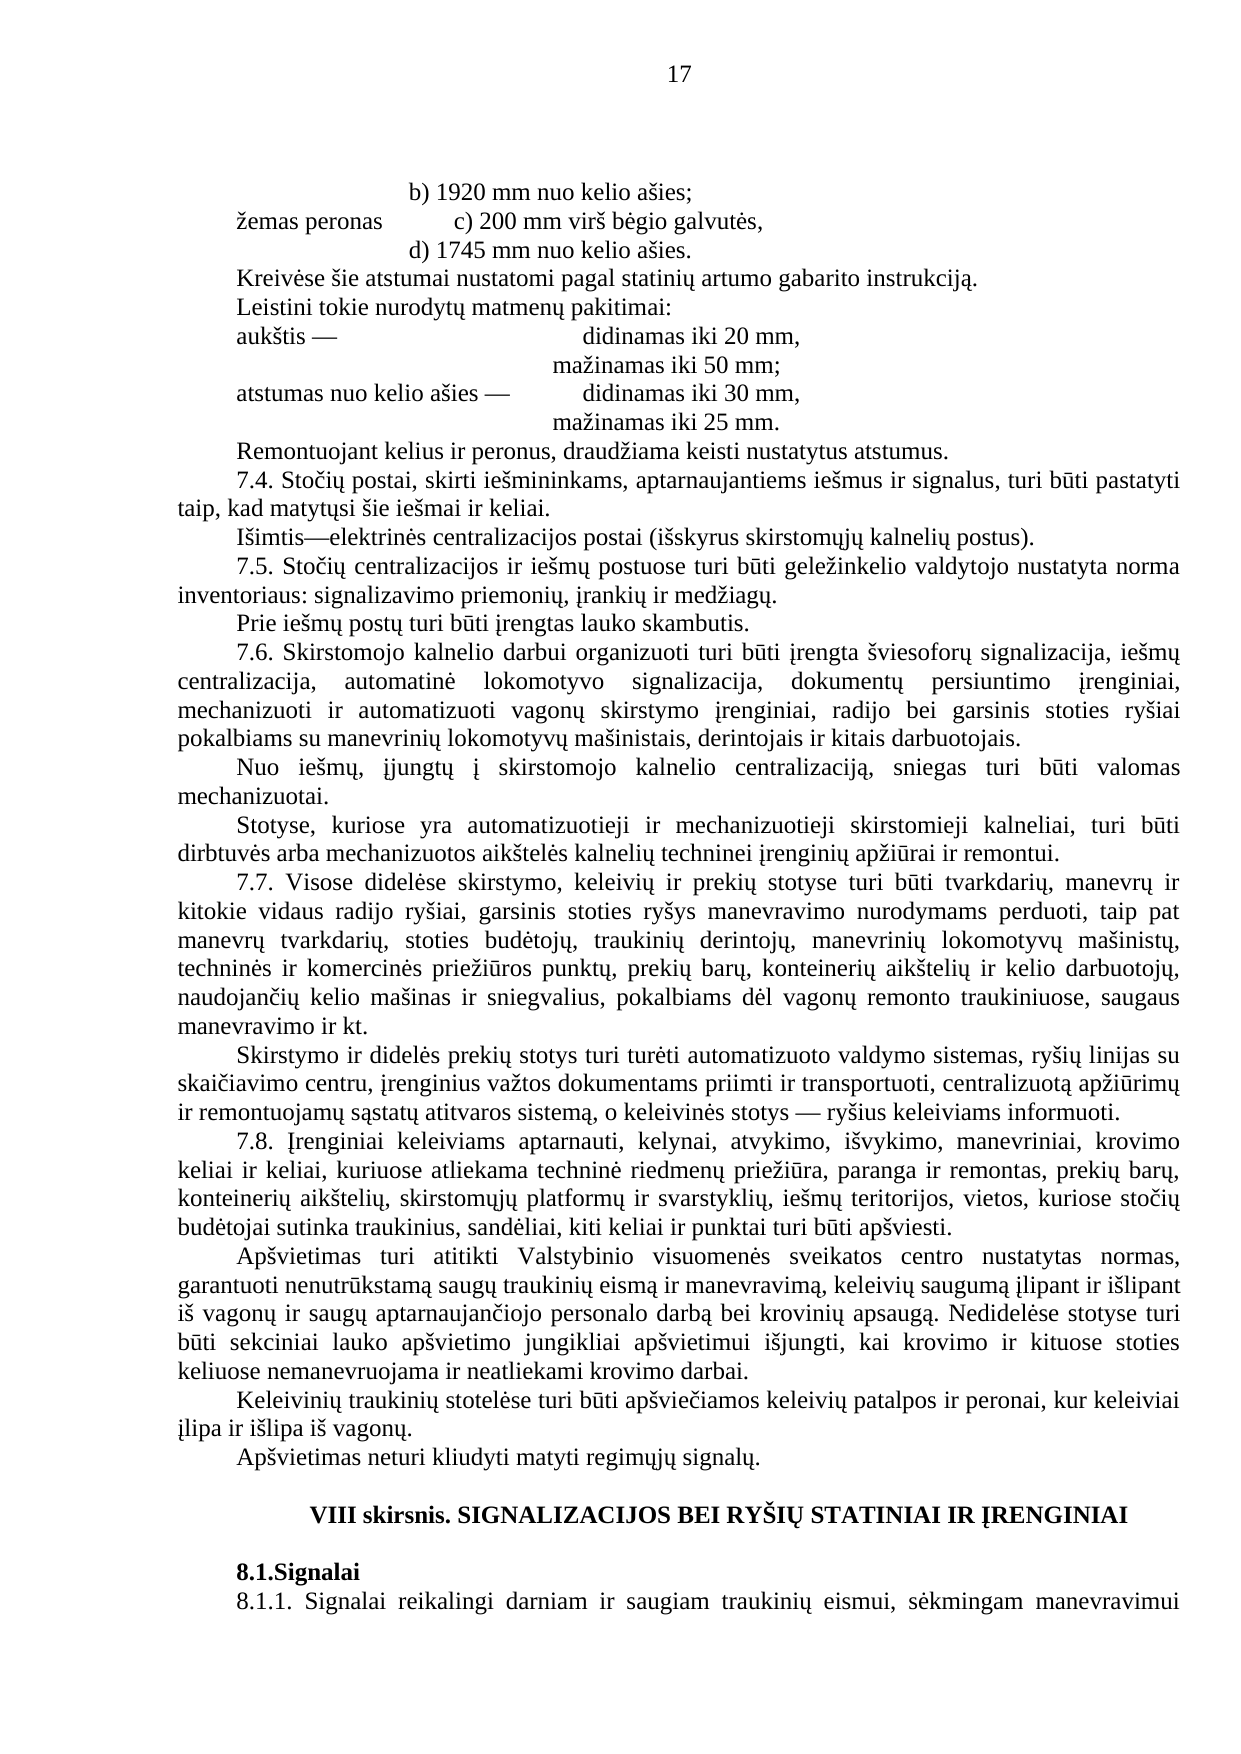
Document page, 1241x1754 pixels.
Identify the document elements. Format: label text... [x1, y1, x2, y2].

text Remontuojant kelius ir peronus, draudžiama keisti nustatytus atstumus. [177, 436, 1181, 465]
text VIII skirsnis. SIGNALIZACIJOS BEI RYŠIŲ STATINIAI IR ĮRENGINIAI [240, 1500, 1139, 1528]
text 7.6. Skirstomojo kalnelio darbui organizuoti turi būti įrengta šviesoforų signalizacija, iešmų centralizacija, automatinė lokomotyvo signalizacija, dokumentų persiuntimo įrenginiai, mechanizuoti ir automatizuoti vagonų skirstymo įrenginiai, radijo bei garsinis stoties ryšiai pokalbiams su manevrinių lokomotyvų mašinistais, derintojais ir kitais darbuotojais. [177, 637, 1181, 752]
text aukštis — didinamas iki 20 mm, [177, 321, 1181, 350]
text Nuo iešmų, įjungtų į skirstomojo kalnelio centralizaciją, sniegas turi būti valomas mechanizuotai. [177, 752, 1181, 810]
text Skirstymo ir didelės prekių stotys turi turėti automatizuoto valdymo sistemas, ryšių linijas su skaičiavimo centru, įrenginius važtos dokumentams priimti ir transportuoti, centralizuotą apžiūrimų ir remontuojamų sąstatų atitvaros sistemą, o keleivinės stotys — ryšius keleiviams informuoti. [177, 1040, 1181, 1126]
text 8.1.1. Signalai reikalingi darniam ir saugiam traukinių eismui, sėkmingam manevravimui [177, 1586, 1181, 1615]
text Prie iešmų postų turi būti įrengtas lauko skambutis. [177, 608, 1181, 637]
text Išimtis—elektrinės centralizacijos postai (išskyrus skirstomųjų kalnelių postus). [177, 522, 1181, 551]
text d) 1745 mm nuo kelio ašies. [327, 235, 1181, 263]
text Apšvietimas neturi kliudyti matyti regimųjų signalų. [177, 1442, 1181, 1471]
text Leistini tokie nurodytų matmenų pakitimai: [177, 292, 1181, 321]
text Keleivinių traukinių stotelėse turi būti apšviečiamos keleivių patalpos ir peronai, kur keleiviai įlipa ir išlipa iš vagonų. [177, 1385, 1181, 1442]
text b) 1920 mm nuo kelio ašies; [390, 177, 1181, 206]
text 8.1.Signalai [236, 1557, 1139, 1586]
text 7.7. Visose didelėse skirstymo, keleivių ir prekių stotyse turi būti tvarkdarių, manevrų ir kitokie vidaus radijo ryšiai, garsinis stoties ryšys manevravimo nurodymams perduoti, taip pat manevrų tvarkdarių, stoties budėtojų, traukinių derintojų, manevrinių lokomotyvų mašinistų, techninės ir komercinės priežiūros punktų, prekių barų, konteinerių aikštelių ir kelio darbuotojų, naudojančių kelio mašinas ir sniegvalius, pokalbiams dėl vagonų remonto traukiniuose, saugaus manevravimo ir kt. [177, 867, 1181, 1040]
text žemas peronas c) 200 mm virš bėgio galvutės, [177, 206, 1181, 235]
text Apšvietimas turi atitikti Valstybinio visuomenės sveikatos centro nustatytas normas, garantuoti nenutrūkstamą saugų traukinių eismą ir manevravimą, keleivių saugumą įlipant ir išlipant iš vagonų ir saugų aptarnaujančiojo personalo darbą bei krovinių apsaugą. Nedidelėse stotyse turi būti sekciniai lauko apšvietimo jungikliai apšvietimui išjungti, kai krovimo ir kituose stoties keliuose nemanevruojama ir neatliekami krovimo darbai. [177, 1241, 1181, 1385]
text Kreivėse šie atstumai nustatomi pagal statinių artumo gabarito instrukciją. [177, 263, 1181, 292]
text Stotyse, kuriose yra automatizuotieji ir mechanizuotieji skirstomieji kalneliai, turi būti dirbtuvės arba mechanizuotos aikštelės kalnelių techninei įrenginių apžiūrai ir remontui. [177, 810, 1181, 867]
text mažinamas iki 25 mm. [477, 407, 1181, 436]
text mažinamas iki 50 mm; [477, 350, 1181, 378]
text atstumas nuo kelio ašies — didinamas iki 30 mm, [177, 378, 1181, 407]
text 7.4. Stočių postai, skirti iešmininkams, aptarnaujantiems iešmus ir signalus, turi būti pastatyti taip, kad matytųsi šie iešmai ir keliai. [177, 465, 1181, 522]
text 7.8. Įrenginiai keleiviams aptarnauti, kelynai, atvykimo, išvykimo, manevriniai, krovimo keliai ir keliai, kuriuose atliekama techninė riedmenų priežiūra, paranga ir remontas, prekių barų, konteinerių aikštelių, skirstomųjų platformų ir svarstyklių, iešmų teritorijos, vietos, kuriose stočių budėtojai sutinka traukinius, sandėliai, kiti keliai ir punktai turi būti apšviesti. [177, 1126, 1181, 1241]
text 7.5. Stočių centralizacijos ir iešmų postuose turi būti geležinkelio valdytojo nustatyta norma inventoriaus: signalizavimo priemonių, įrankių ir medžiagų. [177, 551, 1181, 608]
